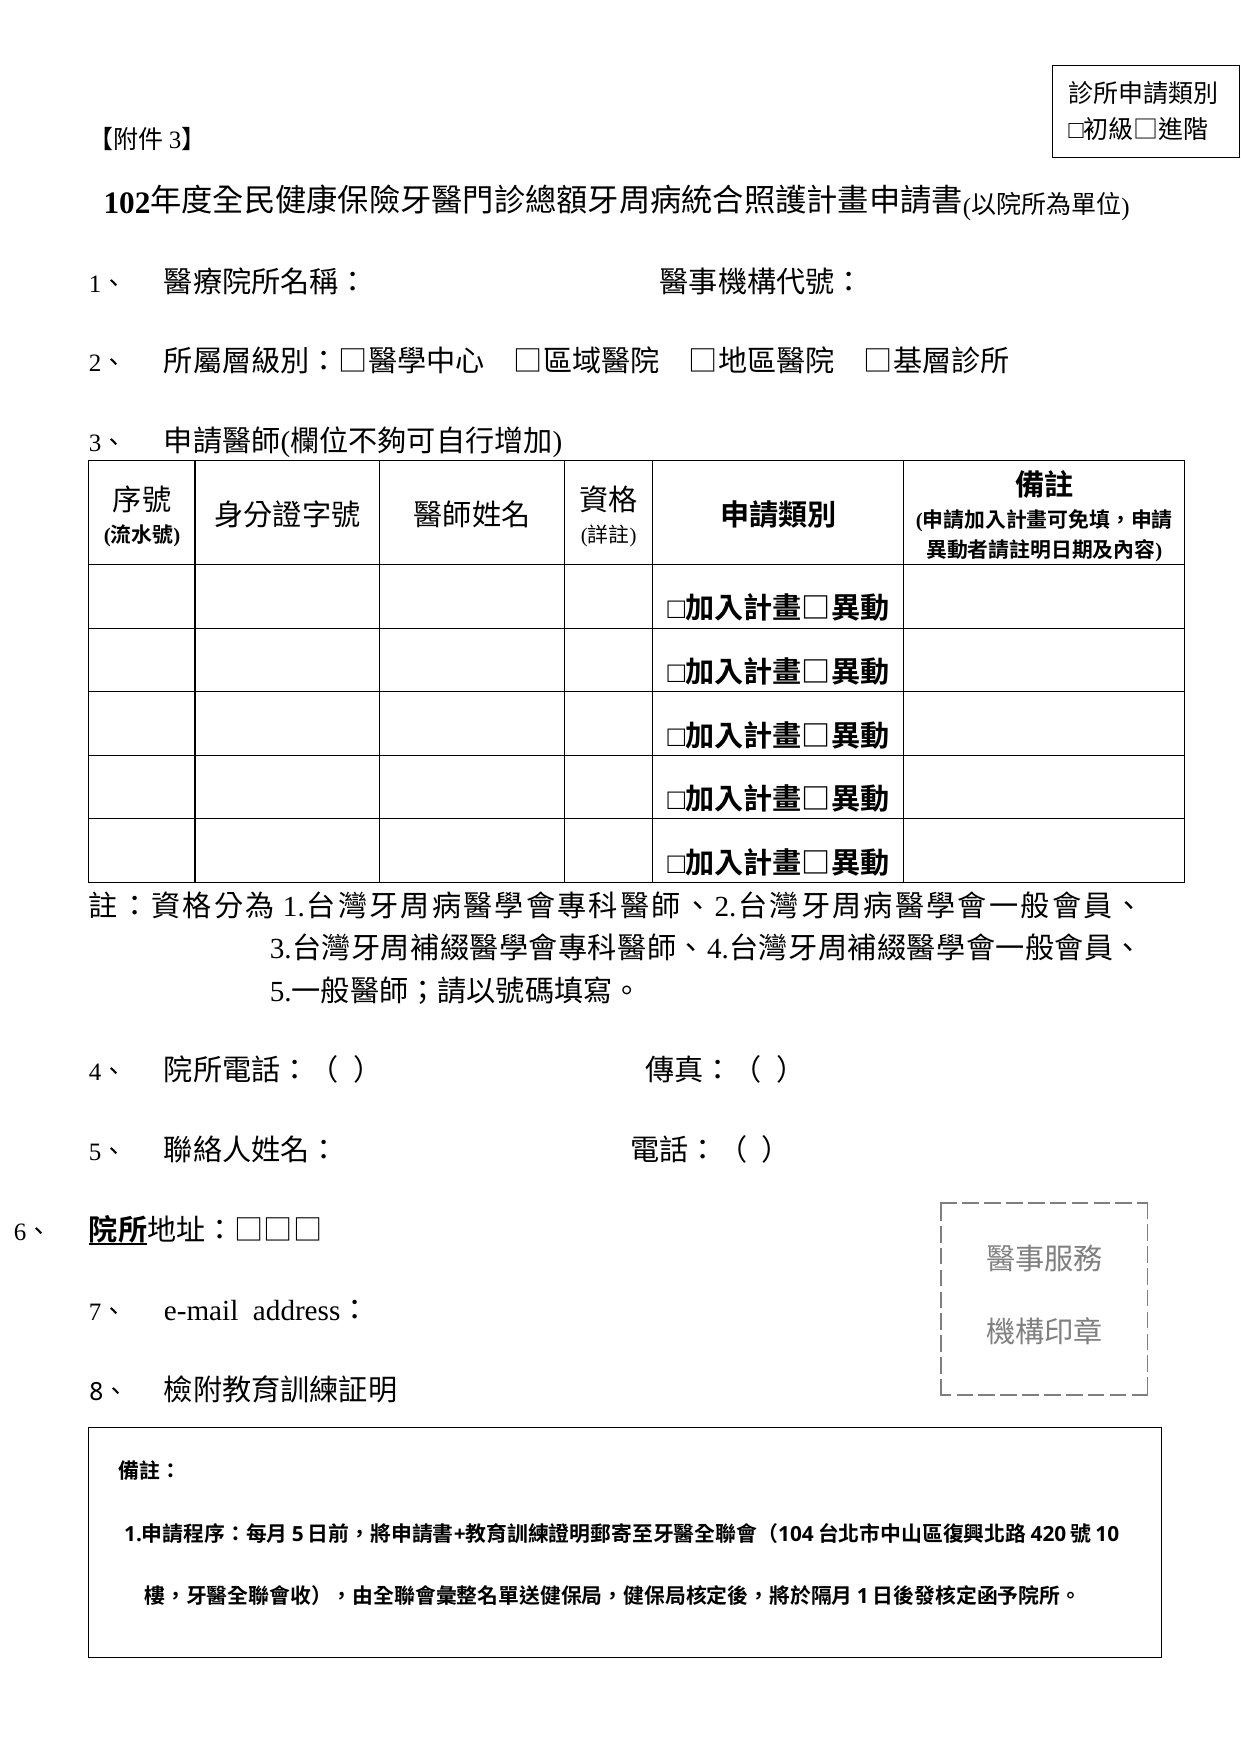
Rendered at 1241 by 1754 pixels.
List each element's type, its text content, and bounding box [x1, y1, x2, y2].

list 所屬層級別：□醫學中心 □區域醫院 □地區醫院 □基層診所 [89, 338, 1144, 380]
table_cell [904, 756, 1184, 818]
table_cell [89, 565, 194, 627]
text 診所申請類別 [1068, 73, 1223, 110]
table_cell [565, 565, 652, 627]
list e-mail address： [89, 1286, 940, 1329]
list 檢附教育訓練証明 [89, 1366, 1144, 1408]
table_cell [565, 692, 652, 754]
table_header 醫師姓名 [380, 461, 564, 564]
table_cell [196, 819, 379, 882]
table_cell [89, 756, 194, 818]
table_header 身分證字號 [196, 461, 379, 564]
list 機構印章 [957, 1284, 1132, 1357]
table_cell [196, 692, 379, 754]
table_cell [565, 756, 652, 818]
table_cell [380, 692, 564, 754]
list 申請醫師(欄位不夠可自行增加) [89, 418, 1144, 460]
table_cell □加入計畫□異動 [653, 565, 903, 627]
table_cell [565, 629, 652, 691]
table_cell [380, 819, 564, 882]
table_cell [196, 629, 379, 691]
table_cell [904, 692, 1184, 754]
table_cell [904, 629, 1184, 691]
table_cell □加入計畫□異動 [653, 756, 903, 818]
table_cell [380, 629, 564, 691]
table_cell [89, 692, 194, 754]
table_cell [904, 565, 1184, 627]
table_cell [380, 756, 564, 818]
table_header 備註 (申請加入計畫可免填，申請異動者請註明日期及內容) [904, 461, 1184, 564]
list 醫療院所名稱： 醫事機構代號： [89, 258, 1144, 301]
table_cell □加入計畫□異動 [653, 819, 903, 882]
text [1053, 66, 1239, 157]
table_cell [89, 629, 194, 691]
table_cell [565, 819, 652, 882]
list 聯絡人姓名： 電話：（ ） [89, 1127, 1144, 1169]
table_cell [904, 819, 1184, 882]
table_cell □加入計畫□異動 [653, 692, 903, 754]
text 註：資格分為1.台灣牙周病醫學會專科醫師、2.台灣牙周病醫學會一般會員、 3.台灣牙周補綴醫學會專科醫師、4.台灣牙周補綴醫學會一般會員、 5.一般醫師；請以號碼填寫。 [89, 883, 1144, 1009]
table_header 申請類別 [653, 461, 903, 564]
table_cell □加入計畫□異動 [653, 629, 903, 691]
table_header 資格 (詳註) [565, 461, 652, 564]
table_header 序號 (流水號) [89, 461, 194, 564]
table_cell [196, 756, 379, 818]
table_header 備註： 1.申請程序：每月5日前，將申請書+教育訓練證明郵寄至牙醫全聯會（104台北市中山區復興北路420號10樓，牙醫全聯會收），由全聯會彙整名單送健保局，健保局核定後，將於隔月1日後發核定函予院所。 [89, 1428, 1161, 1657]
table_cell [196, 565, 379, 627]
list 院所電話：（ ） 傳真：（ ） [89, 1047, 1144, 1089]
table_cell [89, 819, 194, 882]
text 【附件3】 [89, 96, 1052, 158]
list 院所地址：□□□ [14, 1202, 1148, 1396]
text □初級□進階 [1068, 110, 1223, 146]
text 102年度全民健康保險牙醫門診總額牙周病統合照護計畫申請書(以院所為單位) [89, 158, 1144, 221]
table_cell [380, 565, 564, 627]
list 醫事服務 [957, 1211, 1132, 1284]
